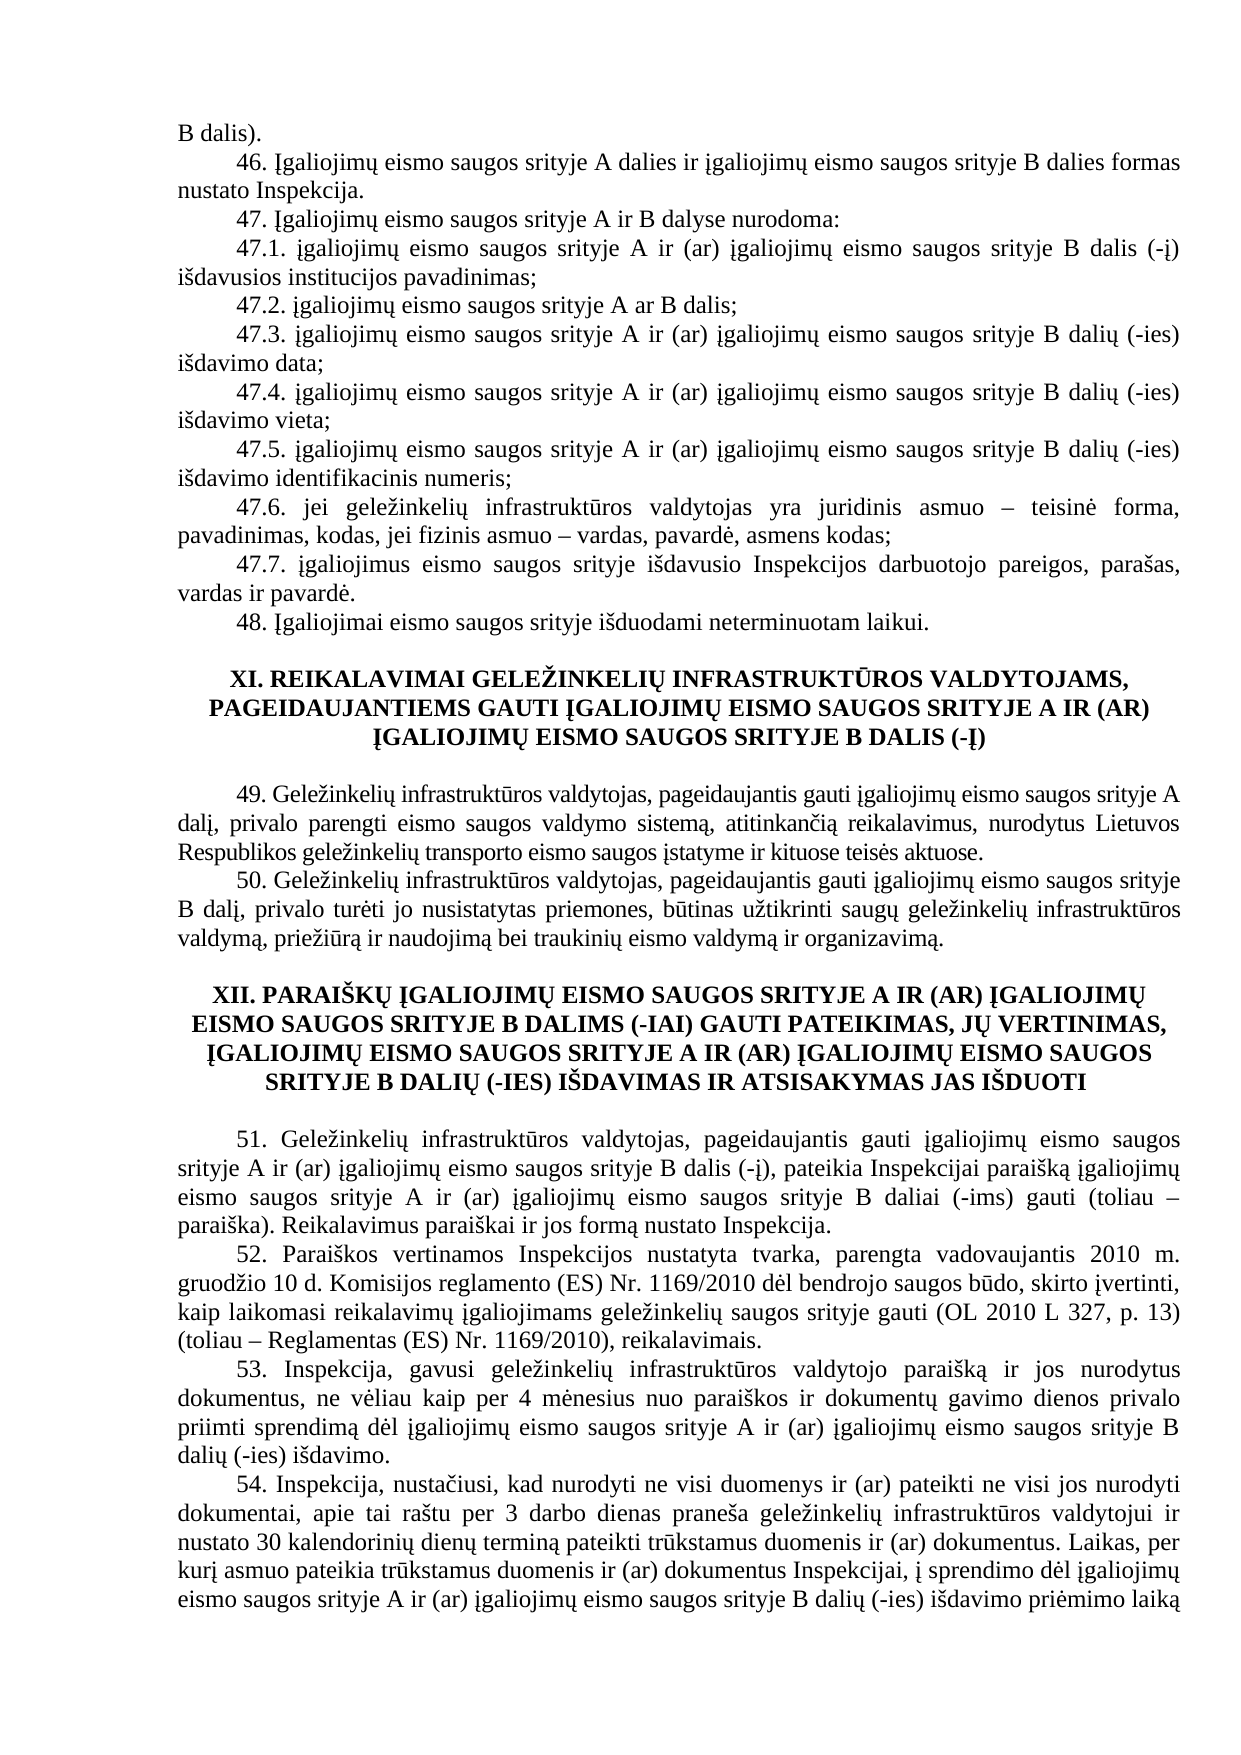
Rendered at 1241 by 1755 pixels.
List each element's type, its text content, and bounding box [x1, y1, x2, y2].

text 54. Inspekcija, nustačiusi, kad nurodyti ne visi duomenys ir (ar) pateikti ne visi jos nurodyti dokumentai, apie tai raštu per 3 darbo dienas praneša geležinkelių infrastruktūros valdytojui ir nustato 30 kalendorinių dienų terminą pateikti trūkstamus duomenis ir (ar) dokumentus. Laikas, per kurį asmuo pateikia trūkstamus duomenis ir (ar) dokumentus Inspekcijai, į sprendimo dėl įgaliojimų eismo saugos srityje A ir (ar) įgaliojimų eismo saugos srityje B dalių (-ies) išdavimo priėmimo laiką [177, 1469, 1181, 1613]
text 46. Įgaliojimų eismo saugos srityje A dalies ir įgaliojimų eismo saugos srityje B dalies formas nustato Inspekcija. [177, 147, 1181, 204]
text 53. Inspekcija, gavusi geležinkelių infrastruktūros valdytojo paraišką ir jos nurodytus dokumentus, ne vėliau kaip per 4 mėnesius nuo paraiškos ir dokumentų gavimo dienos privalo priimti sprendimą dėl įgaliojimų eismo saugos srityje A ir (ar) įgaliojimų eismo saugos srityje B dalių (-ies) išdavimo. [177, 1354, 1181, 1469]
text 47.5. įgaliojimų eismo saugos srityje A ir (ar) įgaliojimų eismo saugos srityje B dalių (-ies) išdavimo identifikacinis numeris; [177, 434, 1181, 492]
text 49. Geležinkelių infrastruktūros valdytojas, pageidaujantis gauti įgaliojimų eismo saugos srityje A dalį, privalo parengti eismo saugos valdymo sistemą, atitinkančią reikalavimus, nurodytus Lietuvos Respublikos geležinkelių transporto eismo saugos įstatyme ir kituose teisės aktuose. [177, 779, 1181, 866]
text 48. Įgaliojimai eismo saugos srityje išduodami neterminuotam laikui. [177, 607, 1181, 636]
text 47.1. įgaliojimų eismo saugos srityje A ir (ar) įgaliojimų eismo saugos srityje B dalis (-į) išdavusios institucijos pavadinimas; [177, 233, 1181, 291]
text 52. Paraiškos vertinamos Inspekcijos nustatyta tvarka, parengta vadovaujantis 2010 m. gruodžio 10 d. Komisijos reglamento (ES) Nr. 1169/2010 dėl bendrojo saugos būdo, skirto įvertinti, kaip laikomasi reikalavimų įgaliojimams geležinkelių saugos srityje gauti (OL 2010 L 327, p. 13) (toliau – Reglamentas (ES) Nr. 1169/2010), reikalavimais. [177, 1239, 1181, 1354]
text B dalis). [177, 118, 1181, 147]
text 50. Geležinkelių infrastruktūros valdytojas, pageidaujantis gauti įgaliojimų eismo saugos srityje B dalį, privalo turėti jo nusistatytas priemones, būtinas užtikrinti saugų geležinkelių infrastruktūros valdymą, priežiūrą ir naudojimą bei traukinių eismo valdymą ir organizavimą. [177, 866, 1181, 952]
text 47.3. įgaliojimų eismo saugos srityje A ir (ar) įgaliojimų eismo saugos srityje B dalių (-ies) išdavimo data; [177, 319, 1181, 377]
text 47.2. įgaliojimų eismo saugos srityje A ar B dalis; [177, 291, 1181, 319]
text 47. Įgaliojimų eismo saugos srityje A ir B dalyse nurodoma: [177, 204, 1181, 233]
text XII. PARAIŠKŲ ĮGALIOJIMŲ EISMO SAUGOS SRITYJE A IR (AR) ĮGALIOJIMŲ EISMO SAUGOS SRITYJE B DALIMS (-IAI) GAUTI PATEIKIMAS, JŲ VERTINIMAS, ĮGALIOJIMŲ EISMO SAUGOS SRITYJE A IR (AR) ĮGALIOJIMŲ EISMO SAUGOS SRITYJE B DALIŲ (-IES) IŠDAVIMAS IR ATSISAKYMAS JAS IŠDUOTI [177, 981, 1181, 1096]
text XI. REIKALAVIMAI GELEŽINKELIŲ INFRASTRUKTŪROS VALDYTOJAMS, PAGEIDAUJANTIEMS GAUTI ĮGALIOJIMŲ EISMO SAUGOS SRITYJE A IR (AR) ĮGALIOJIMŲ EISMO SAUGOS SRITYJE B DALIS (-Į) [177, 664, 1181, 751]
text 47.4. įgaliojimų eismo saugos srityje A ir (ar) įgaliojimų eismo saugos srityje B dalių (-ies) išdavimo vieta; [177, 377, 1181, 434]
text 47.7. įgaliojimus eismo saugos srityje išdavusio Inspekcijos darbuotojo pareigos, parašas, vardas ir pavardė. [177, 549, 1181, 607]
text 47.6. jei geležinkelių infrastruktūros valdytojas yra juridinis asmuo – teisinė forma, pavadinimas, kodas, jei fizinis asmuo – vardas, pavardė, asmens kodas; [177, 492, 1181, 549]
text 51. Geležinkelių infrastruktūros valdytojas, pageidaujantis gauti įgaliojimų eismo saugos srityje A ir (ar) įgaliojimų eismo saugos srityje B dalis (-į), pateikia Inspekcijai paraišką įgaliojimų eismo saugos srityje A ir (ar) įgaliojimų eismo saugos srityje B daliai (-ims) gauti (toliau – paraiška). Reikalavimus paraiškai ir jos formą nustato Inspekcija. [177, 1124, 1181, 1239]
